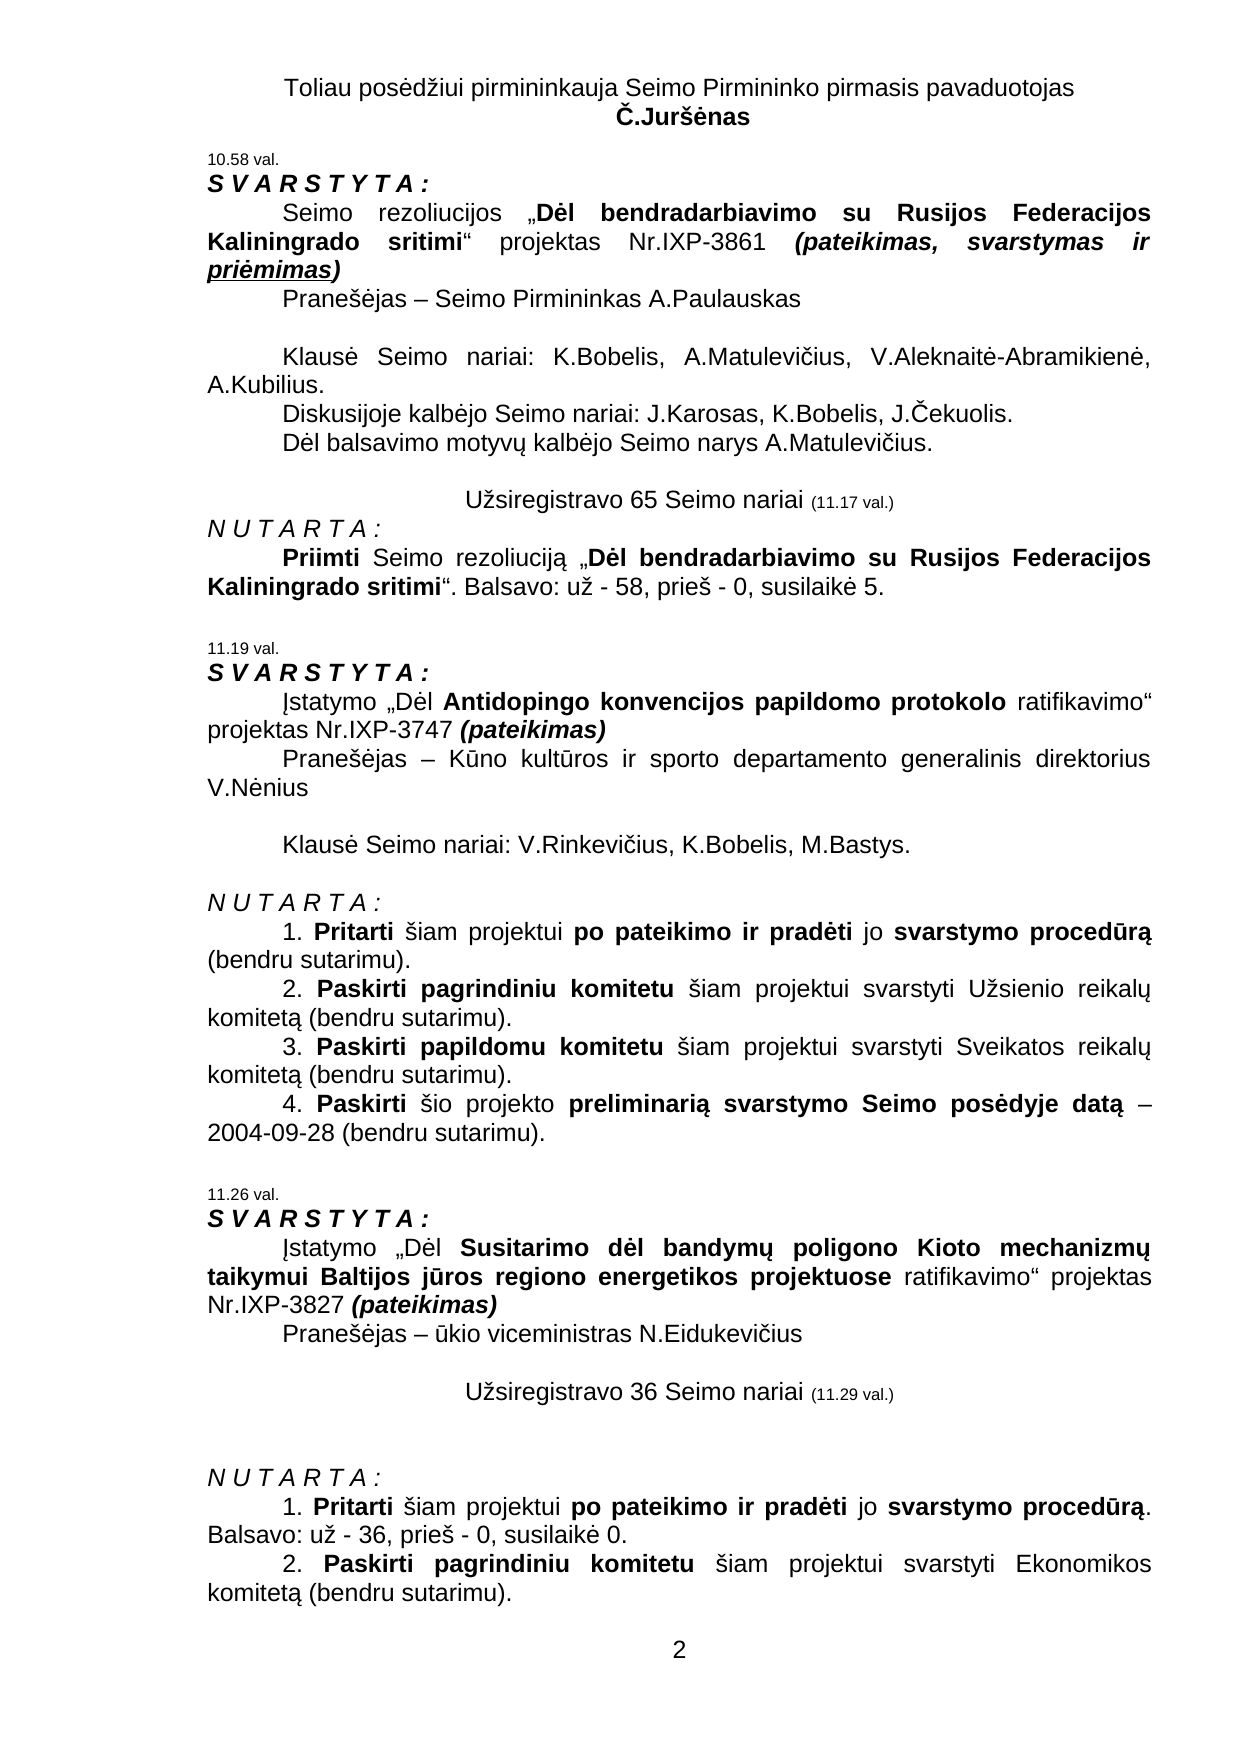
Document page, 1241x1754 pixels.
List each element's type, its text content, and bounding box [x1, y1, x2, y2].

text 1. Pritarti šiam projektui po pateikimo ir pradėti jo svarstymo procedūrą (bendru sutarimu). [207, 917, 1152, 974]
text Č.Juršėnas [207, 102, 1152, 131]
text Pranešėjas – ūkio viceministras N.Eidukevičius [207, 1319, 1152, 1348]
text S V A R S T Y T A : [207, 658, 1152, 687]
text S V A R S T Y T A : [207, 169, 1152, 198]
text 10.58 val. [207, 150, 1152, 169]
text Priimti Seimo rezoliuciją „Dėl bendradarbiavimo su Rusijos Federacijos Kaliningrado sritimi“. Balsavo: už - 58, prieš - 0, susilaikė 5. [207, 543, 1152, 600]
text S V A R S T Y T A : [207, 1204, 1152, 1233]
text N U T A R T A : [207, 1463, 1152, 1492]
text 11.26 val. [207, 1185, 1152, 1204]
text 1. Pritarti šiam projektui po pateikimo ir pradėti jo svarstymo procedūrą. Balsavo: už - 36, prieš - 0, susilaikė 0. [207, 1492, 1152, 1549]
text 4. Paskirti šio projekto preliminarią svarstymo Seimo posėdyje datą – 2004-09-28 (bendru sutarimu). [207, 1089, 1152, 1147]
text 11.19 val. [207, 639, 1152, 658]
text N U T A R T A : [207, 888, 1152, 917]
text Užsiregistravo 36 Seimo nariai (11.29 val.) [207, 1377, 1152, 1405]
text Toliau posėdžiui pirmininkauja Seimo Pirmininko pirmasis pavaduotojas [207, 73, 1152, 102]
text Dėl balsavimo motyvų kalbėjo Seimo narys A.Matulevičius. [207, 428, 1152, 456]
text Seimo rezoliucijos „Dėl bendradarbiavimo su Rusijos Federacijos Kaliningrado sritimi“ projektas Nr.IXP-3861 (pateikimas, svarstymas ir priėmimas) [207, 198, 1152, 284]
text Pranešėjas – Kūno kultūros ir sporto departamento generalinis direktorius V.Nėnius [207, 744, 1152, 802]
text Diskusijoje kalbėjo Seimo nariai: J.Karosas, K.Bobelis, J.Čekuolis. [207, 399, 1152, 428]
text Užsiregistravo 65 Seimo nariai (11.17 val.) [207, 485, 1152, 514]
text Pranešėjas – Seimo Pirmininkas A.Paulauskas [207, 284, 1152, 313]
text N U T A R T A : [207, 514, 1152, 543]
text Klausė Seimo nariai: K.Bobelis, A.Matulevičius, V.Aleknaitė-Abramikienė, A.Kubilius. [207, 341, 1152, 399]
text Įstatymo „Dėl Susitarimo dėl bandymų poligono Kioto mechanizmų taikymui Baltijos jūros regiono energetikos projektuose ratifikavimo“ projektas Nr.IXP-3827 (pateikimas) [207, 1233, 1152, 1319]
text 2. Paskirti pagrindiniu komitetu šiam projektui svarstyti Ekonomikos komitetą (bendru sutarimu). [207, 1549, 1152, 1607]
text Įstatymo „Dėl Antidopingo konvencijos papildomo protokolo ratifikavimo“ projektas Nr.IXP-3747 (pateikimas) [207, 687, 1152, 744]
text 2. Paskirti pagrindiniu komitetu šiam projektui svarstyti Užsienio reikalų komitetą (bendru sutarimu). [207, 974, 1152, 1032]
text 3. Paskirti papildomu komitetu šiam projektui svarstyti Sveikatos reikalų komitetą (bendru sutarimu). [207, 1032, 1152, 1089]
text Klausė Seimo nariai: V.Rinkevičius, K.Bobelis, M.Bastys. [207, 830, 1152, 859]
